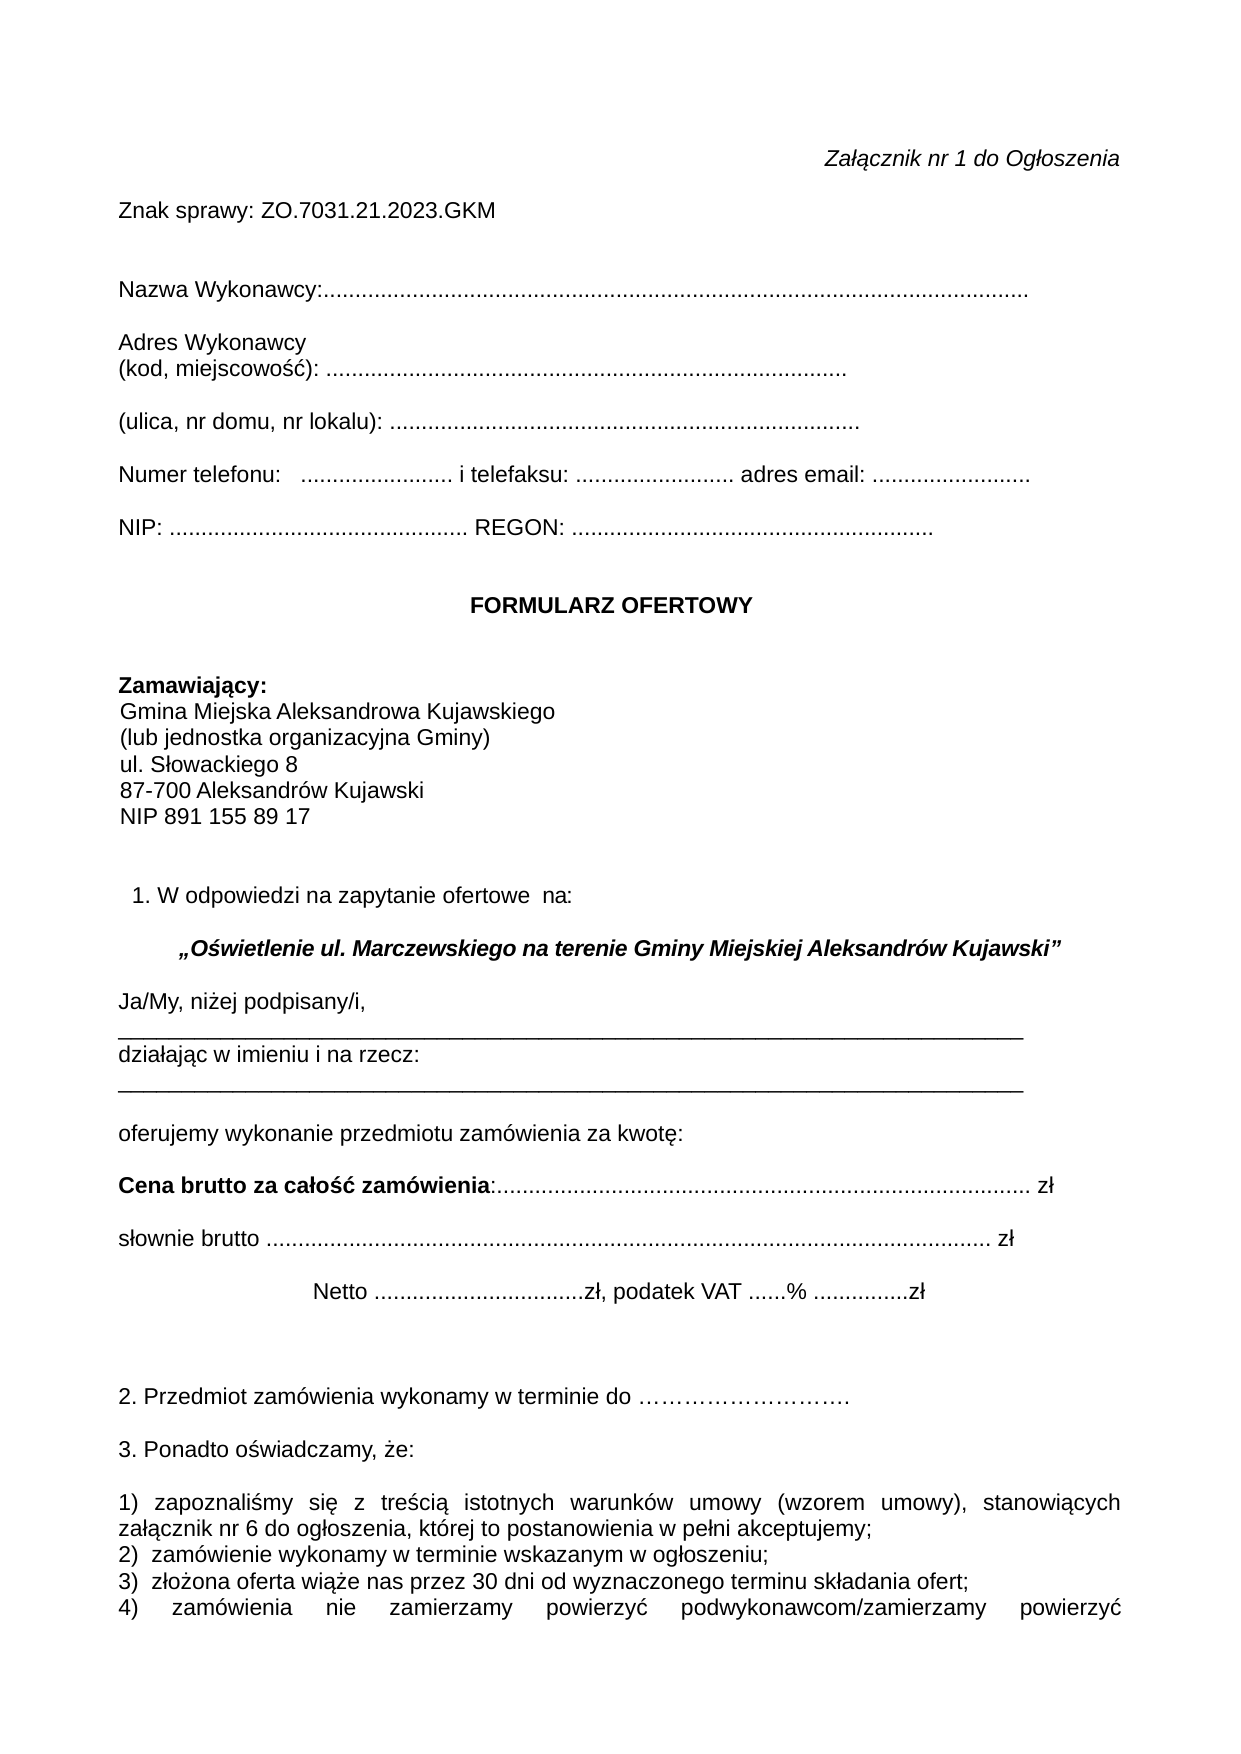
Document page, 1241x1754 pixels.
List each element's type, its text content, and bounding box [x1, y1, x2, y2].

text 2) zamówienie wykonamy w terminie wskazanym w ogłoszeniu; [118, 1541, 1122, 1568]
text NIP: ............................................... REGON: ......................................................... [118, 513, 1122, 540]
text Cena brutto za całość zamówienia:.................................................................................... zł [118, 1172, 1120, 1199]
text Załącznik nr 1 do Ogłoszenia [118, 144, 1122, 171]
text Netto .................................zł, podatek VAT ......% ...............zł [118, 1278, 1120, 1304]
text 1) zapoznaliśmy się z treścią istotnych warunków umowy (wzorem umowy), stanowiących załącznik nr 6 do ogłoszenia, której to postanowienia w pełni akceptujemy; [118, 1488, 1122, 1541]
text 1. W odpowiedzi na zapytanie ofertowe na: [132, 882, 1122, 909]
list NIP 891 155 89 17 [101, 803, 1122, 830]
text „Oświetlenie ul. Marczewskiego na terenie Gminy Miejskiej Aleksandrów Kujawski” [120, 935, 1122, 961]
text 2. Przedmiot zamówienia wykonamy w terminie do ………………………. [118, 1383, 1122, 1409]
text (ulica, nr domu, nr lokalu): .......................................................................... [118, 408, 1122, 434]
text 3) złożona oferta wiąże nas przez 30 dni od wyznaczonego terminu składania ofert; [118, 1568, 1122, 1594]
list ul. Słowackiego 8 [101, 751, 1122, 777]
text Adres Wykonawcy [118, 329, 1122, 355]
text Znak sprawy: ZO.7031.21.2023.GKM [118, 197, 1122, 223]
text 4) zamówienia nie zamierzamy powierzyć podwykonawcom/zamierzamy powierzyć [118, 1594, 1122, 1620]
list 87-700 Aleksandrów Kujawski [101, 777, 1122, 803]
text Zamawiający: [118, 672, 1122, 698]
text (kod, miejscowość): .................................................................................. [118, 355, 1122, 382]
text Ja/My, niżej podpisany/i, _______________________________________________________________________ [118, 988, 1122, 1041]
text Nazwa Wykonawcy:............................................................................................................... [118, 276, 1122, 303]
text 3. Ponadto oświadczamy, że: [118, 1436, 1122, 1462]
text działając w imieniu i na rzecz: _______________________________________________________________________ [118, 1041, 1122, 1093]
list (lub jednostka organizacyjna Gminy) [101, 724, 1122, 751]
list Gmina Miejska Aleksandrowa Kujawskiego [101, 698, 1122, 724]
list FORMULARZ OFERTOWY [101, 592, 1122, 619]
text Numer telefonu: ........................ i telefaksu: ......................... adres email: ......................... [118, 461, 1122, 487]
text słownie brutto .................................................................................................................. zł [118, 1225, 1120, 1251]
text oferujemy wykonanie przedmiotu zamówienia za kwotę: [118, 1119, 1122, 1146]
